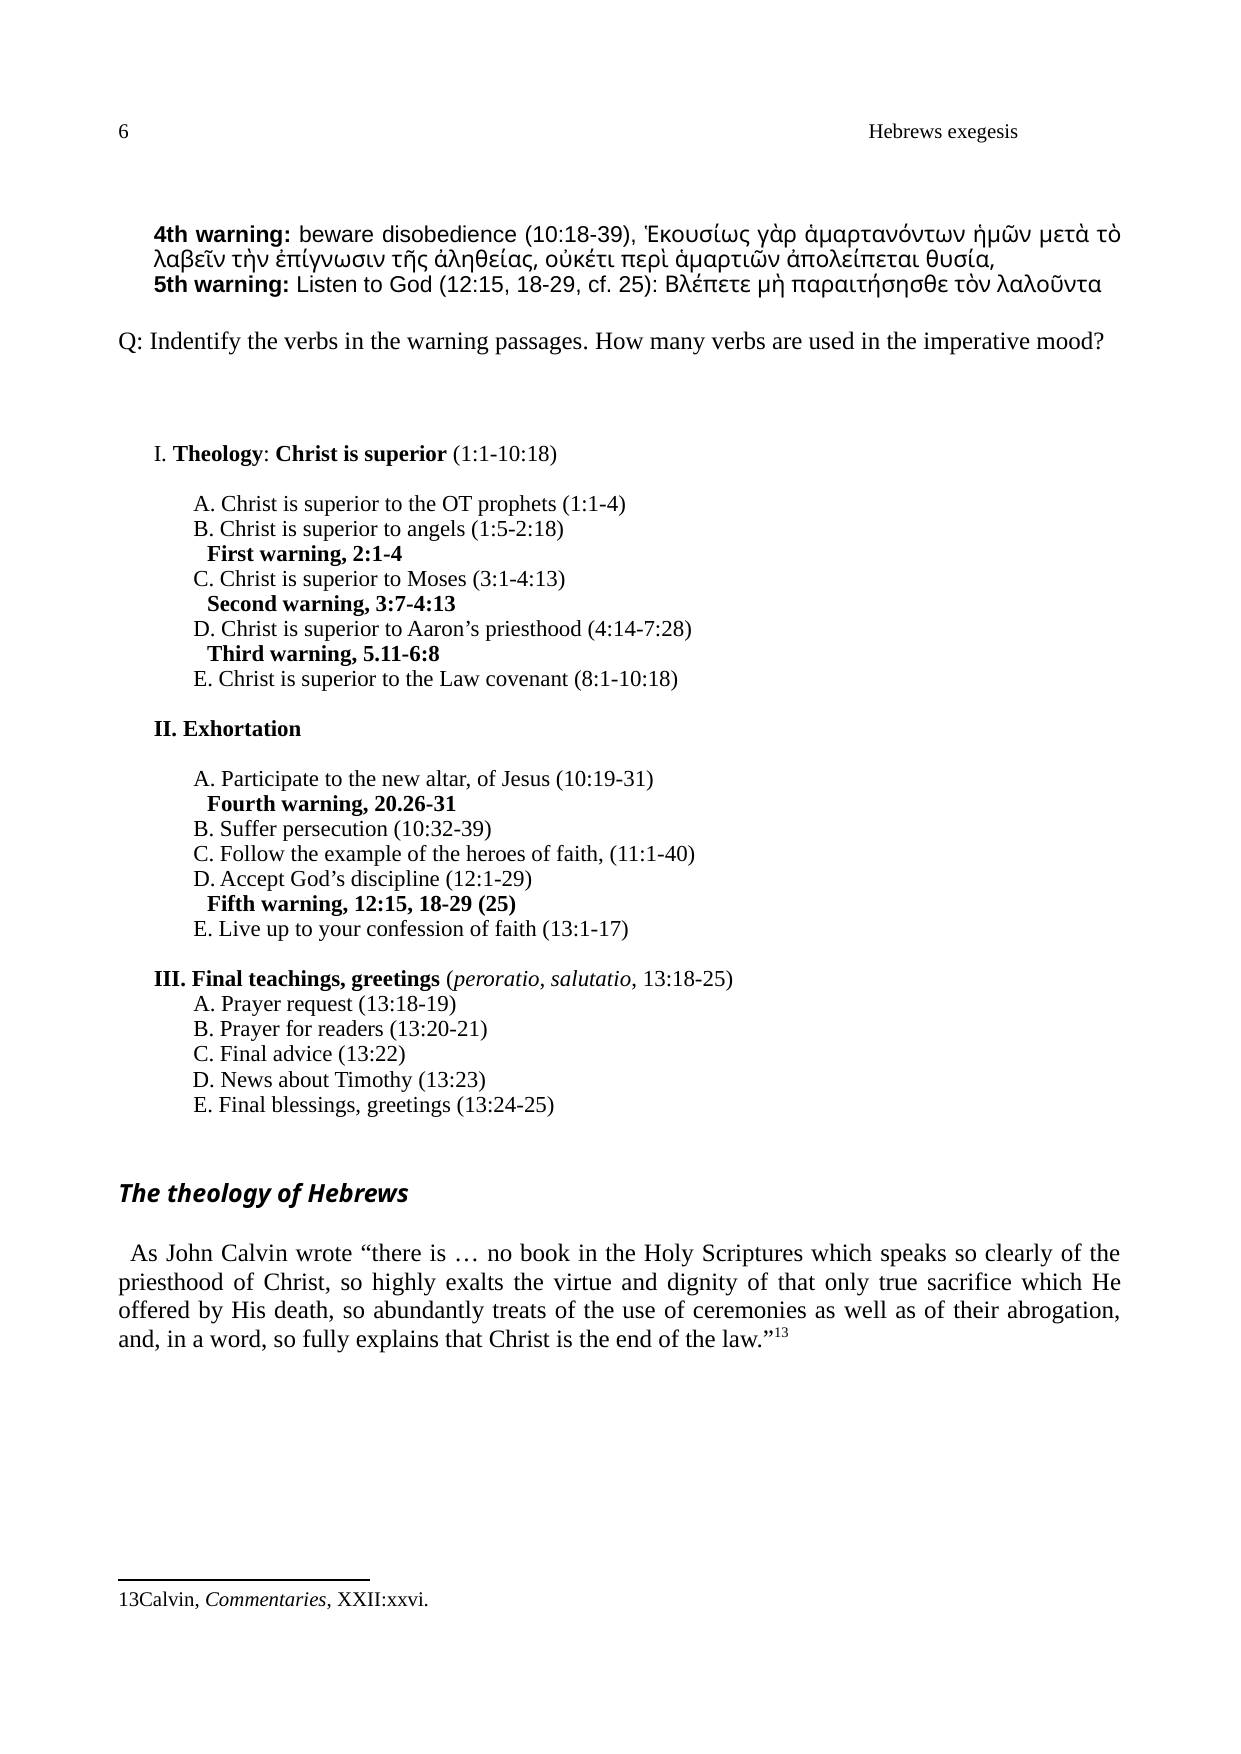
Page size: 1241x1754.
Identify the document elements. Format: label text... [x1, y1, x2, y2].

text E. Christ is superior to the Law covenant (8:1-10:18) [193, 666, 1122, 691]
text D. Christ is superior to Aaron’s priesthood (4:14-7:28) [193, 616, 1122, 641]
text C. Follow the example of the heroes of faith, (11:1-40) [193, 841, 1122, 866]
text B. Prayer for readers (13:20-21) [193, 1016, 1122, 1041]
text First warning, 2:1-4 [193, 541, 1122, 566]
text D. News about Timothy (13:23) [158, 1066, 1122, 1093]
subtitle The theology of Hebrews [118, 1175, 1108, 1209]
text C. Christ is superior to Moses (3:1-4:13) [193, 566, 1122, 591]
text A. Prayer request (13:18-19) [193, 991, 1122, 1016]
text A. Christ is superior to the OT prophets (1:1-4) [193, 491, 1122, 516]
text A. Participate to the new altar, of Jesus (10:19-31) [193, 766, 1122, 791]
text As John Calvin wrote “there is … no book in the Holy Scriptures which speaks so clearly of the priesthood of Christ, so highly exalts the virtue and dignity of that only true sacrifice which He offered by His death, so abundantly treats of the use of ceremonies as well as of their abrogation, and, in a word, so fully explains that Christ is the end of the law.” [118, 1238, 1122, 1353]
text 4th warning: beware disobedience (10:18-39), Ἑκουσίως γὰρ ἁμαρτανόντων ἡμῶν μετὰ τὸ λαβεῖν τὴν ἐπίγνωσιν τῆς ἀληθείας, οὐκέτι περὶ ἁμαρτιῶν ἀπολείπεται θυσία, [153, 223, 1122, 273]
text Third warning, 5.11-6:8 [193, 641, 1122, 666]
text Q: Indentify the verbs in the warning passages. How many verbs are used in the imperative mood? [118, 326, 1122, 355]
text III. Final teachings, greetings (peroratio, salutatio, 13:18-25) [153, 966, 1122, 991]
text B. Christ is superior to angels (1:5-2:18) [193, 516, 1122, 541]
text D. Accept God’s discipline (12:1-29) [193, 866, 1122, 891]
text Fourth warning, 20.26-31 [193, 791, 1122, 816]
text Second warning, 3:7-4:13 [193, 591, 1122, 616]
text I. Theology: Christ is superior (1:1-10:18) [153, 441, 1122, 466]
text B. Suffer persecution (10:32-39) [193, 816, 1122, 841]
text C. Final advice (13:22) [193, 1041, 1122, 1066]
text II. Exhortation [153, 716, 1122, 741]
text 5th warning: Listen to God (12:15, 18-29, cf. 25): Βλέπετε μὴ παραιτήσησθε τὸν λαλοῦντα [153, 273, 1122, 298]
text E. Live up to your confession of faith (13:1-17) [193, 916, 1122, 941]
text E. Final blessings, greetings (13:24-25) [193, 1093, 1122, 1118]
text Fifth warning, 12:15, 18-29 (25) [193, 891, 1122, 916]
text Calvin, Commentaries, XXII:xxvi. [118, 1586, 1122, 1611]
